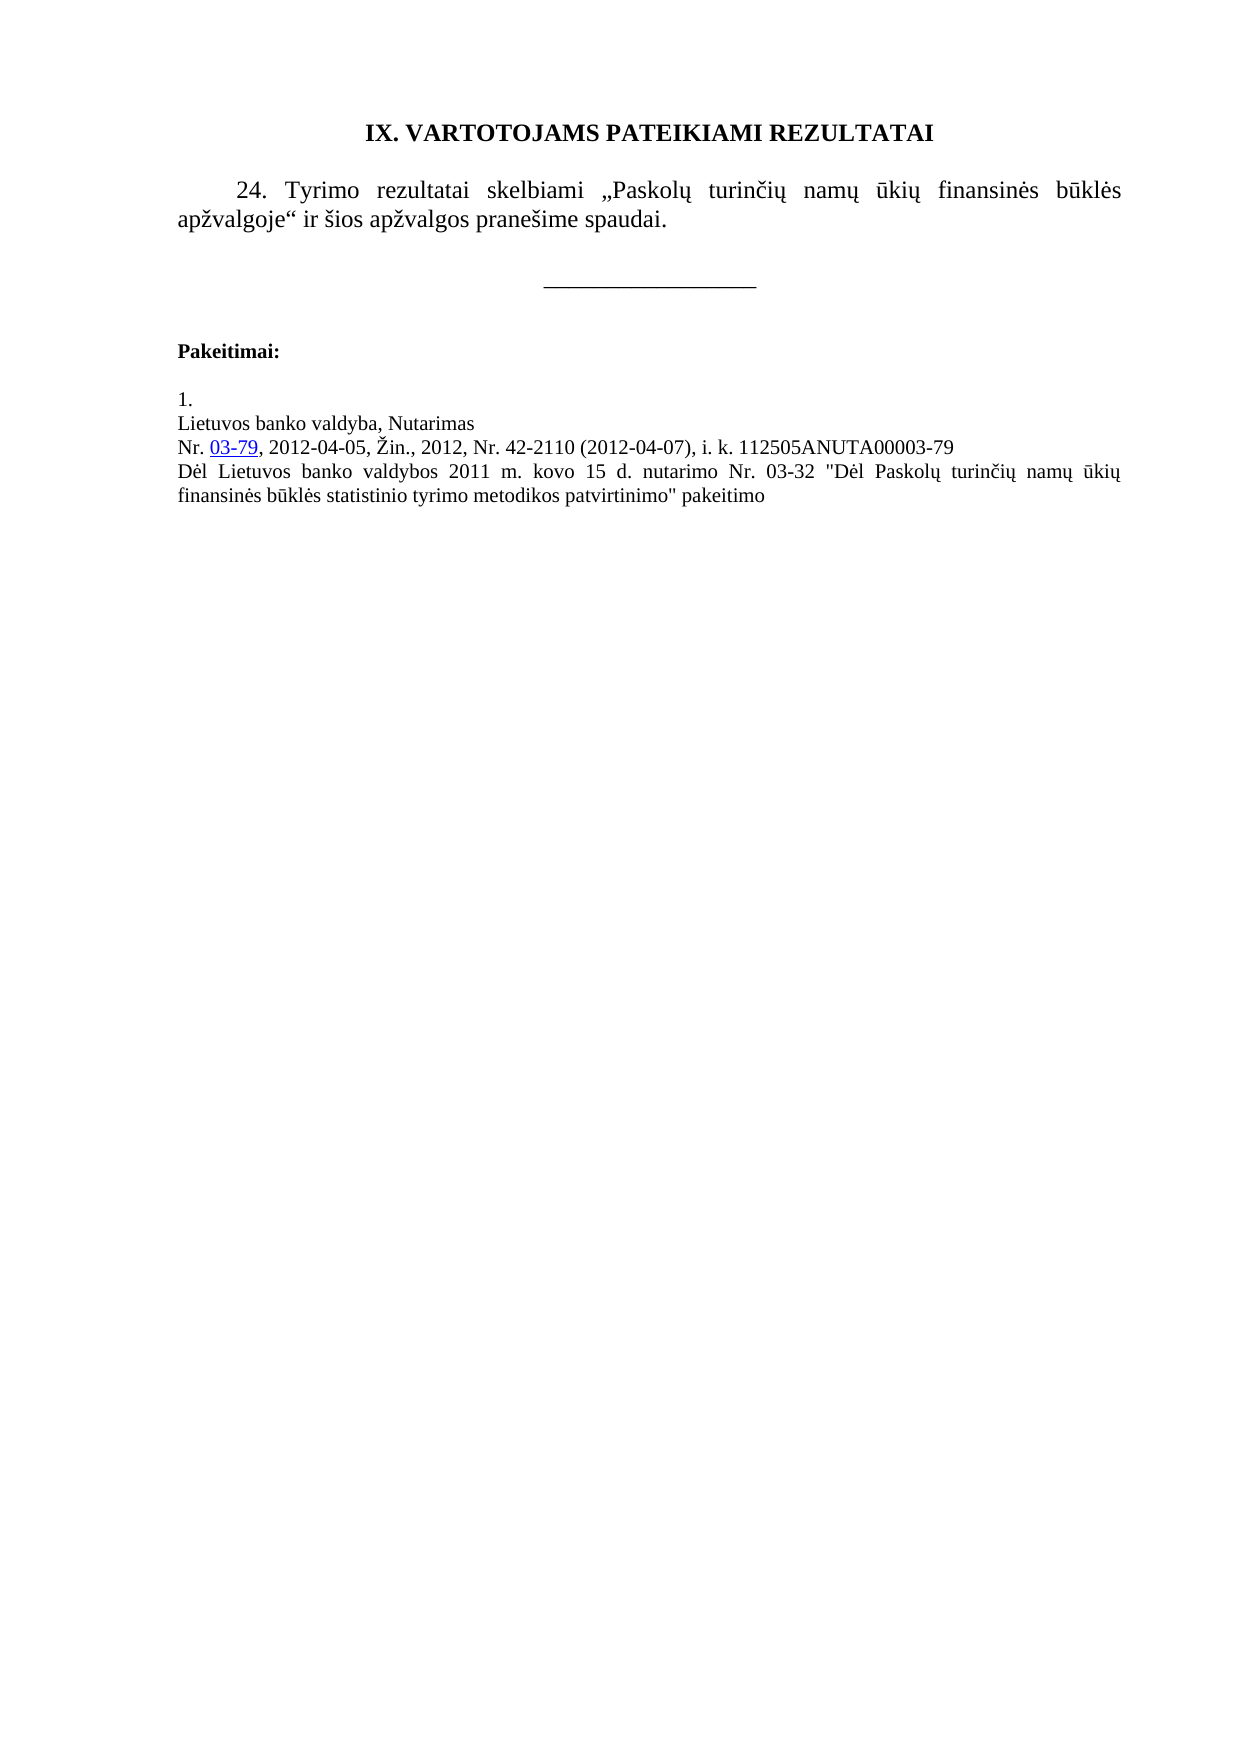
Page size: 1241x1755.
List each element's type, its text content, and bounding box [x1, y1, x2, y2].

text Pakeitimai: [177, 339, 1122, 363]
text Dėl Lietuvos banko valdybos 2011 m. kovo 15 d. nutarimo Nr. 03-32 "Dėl Paskolų turinčių namų ūkių finansinės būklės statistinio tyrimo metodikos patvirtinimo" pakeitimo [177, 459, 1122, 507]
text Lietuvos banko valdyba, Nutarimas [177, 411, 1122, 435]
text Nr. 03-79, 2012-04-05, Žin., 2012, Nr. 42-2110 (2012-04-07), i. k. 112505ANUTA00003-79 [177, 435, 1122, 459]
text IX. VARTOTOJAMS PATEIKIAMI REZULTATAI [177, 118, 1122, 147]
text _________________ [177, 262, 1122, 291]
text 1. [177, 387, 1122, 411]
text 24. Tyrimo rezultatai skelbiami „Paskolų turinčių namų ūkių finansinės būklės apžvalgoje“ ir šios apžvalgos pranešime spaudai. [177, 176, 1122, 233]
